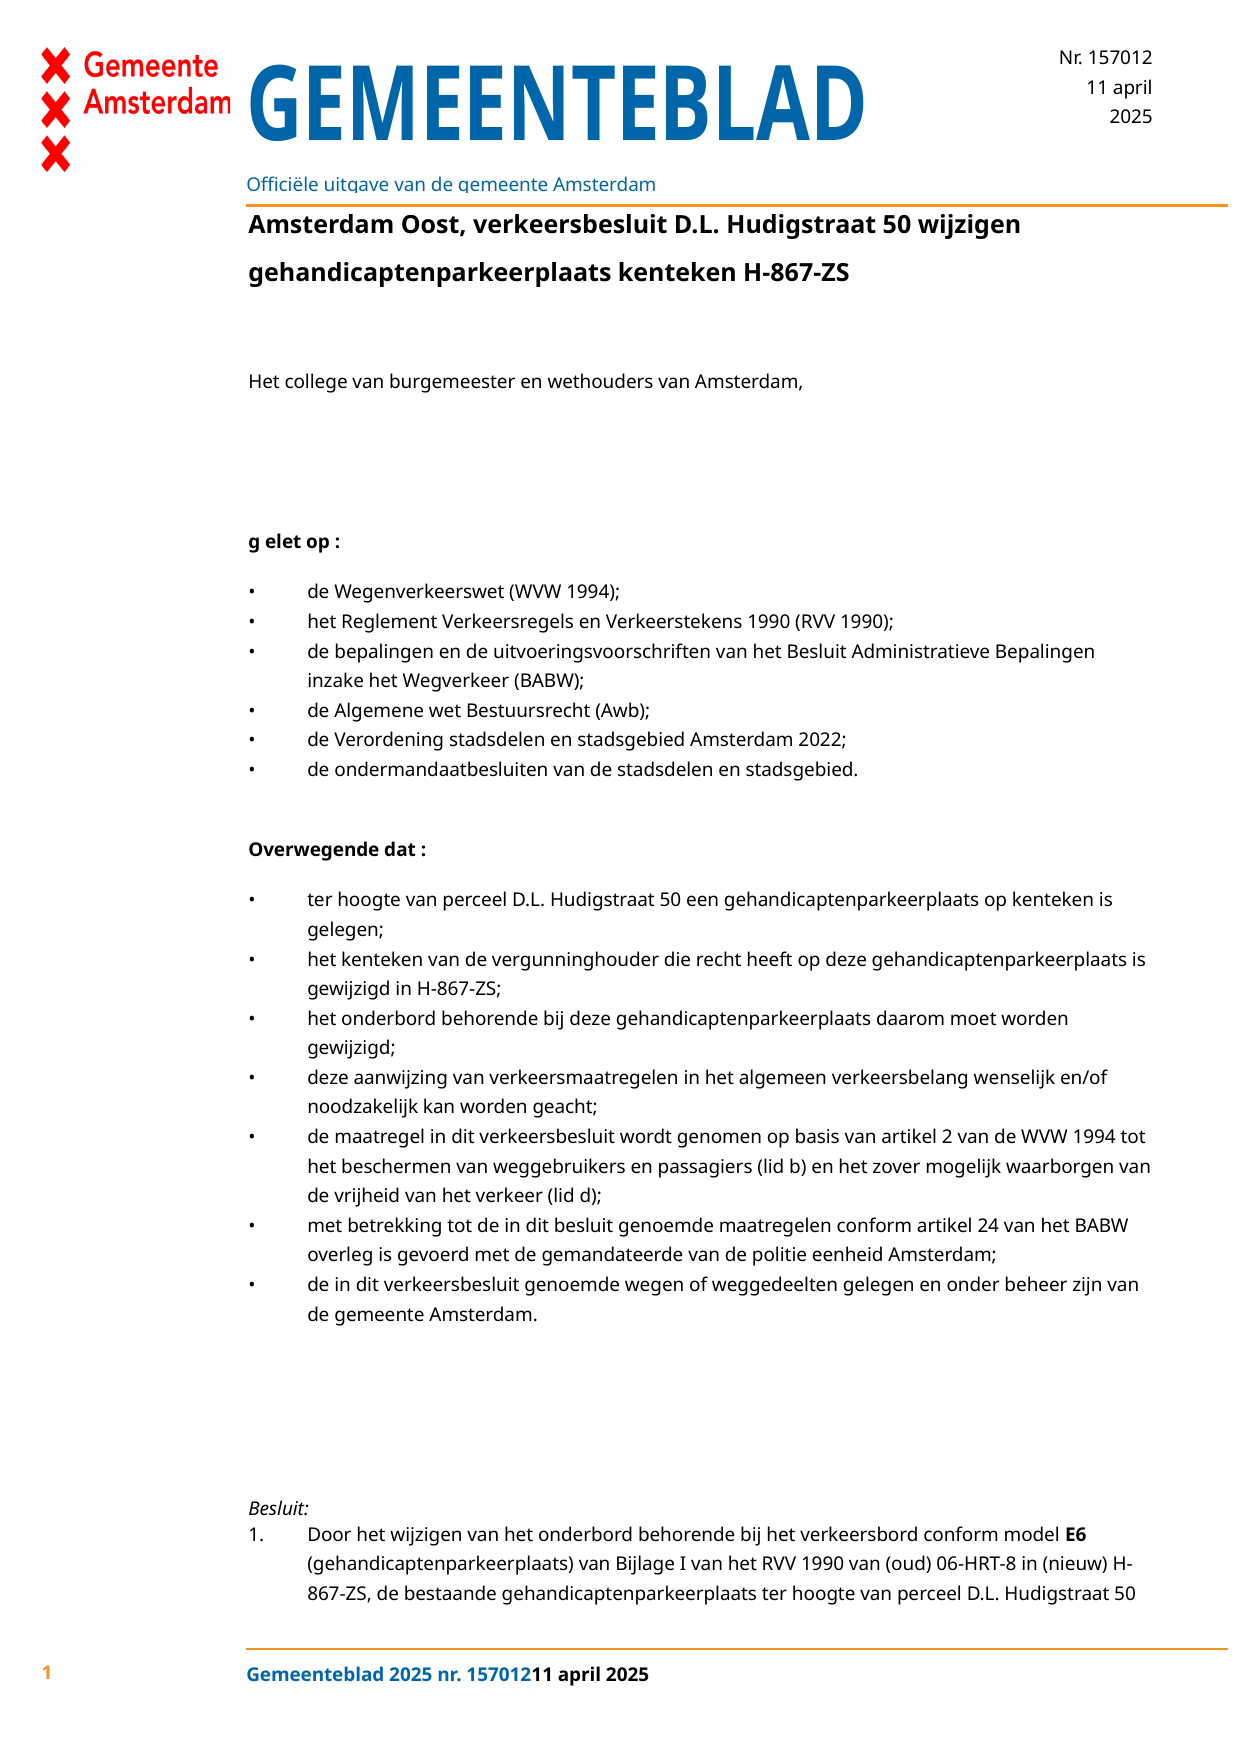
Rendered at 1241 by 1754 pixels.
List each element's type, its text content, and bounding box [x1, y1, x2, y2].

list de Algemene wet Bestuursrecht (Awb); [248, 697, 1152, 723]
list ter hoogte van perceel D.L. Hudigstraat 50 een gehandicaptenparkeerplaats op kenteken is gelegen; [248, 887, 1152, 942]
text Amsterdam Oost, verkeersbesluit D.L. Hudigstraat 50 wijzigen gehandicaptenparkeerplaats kenteken H-867-ZS [248, 207, 1152, 288]
list de in dit verkeersbesluit genoemde wegen of weggedeelten gelegen en onder beheer zijn van de gemeente Amsterdam. [248, 1271, 1152, 1326]
list Door het wijzigen van het onderbord behorende bij het verkeersbord conform model E6 (gehandicaptenparkeerplaats) van Bijlage I van het RVV 1990 van (oud) 06-HRT-8 in (nieuw) H-867-ZS, de bestaande gehandicaptenparkeerplaats ter hoogte van perceel D.L. Hudigstraat 50 [248, 1521, 1152, 1606]
list het Reglement Verkeersregels en Verkeerstekens 1990 (RVV 1990); [248, 608, 1152, 634]
text Besluit: [248, 1495, 1152, 1521]
list het kenteken van de vergunninghouder die recht heeft op deze gehandicaptenparkeerplaats is gewijzigd in H-867-ZS; [248, 946, 1152, 1001]
text g elet op : [248, 528, 1152, 554]
list de Wegenverkeerswet (WVW 1994); [248, 579, 1152, 604]
list de bepalingen en de uitvoeringsvoorschriften van het Besluit Administratieve Bepalingen inzake het Wegverkeer (BABW); [248, 638, 1152, 693]
list met betrekking tot de in dit besluit genoemde maatregelen conform artikel 24 van het BABW overleg is gevoerd met de gemandateerde van de politie eenheid Amsterdam; [248, 1212, 1152, 1267]
list de Verordening stadsdelen en stadsgebied Amsterdam 2022; [248, 727, 1152, 752]
list de maatregel in dit verkeersbesluit wordt genomen op basis van artikel 2 van de WVW 1994 tot het beschermen van weggebruikers en passagiers (lid b) en het zover mogelijk waarborgen van de vrijheid van het verkeer (lid d); [248, 1123, 1152, 1208]
text Het college van burgemeester en wethouders van Amsterdam, [248, 368, 1152, 394]
list deze aanwijzing van verkeersmaatregelen in het algemeen verkeersbelang wenselijk en/of noodzakelijk kan worden geacht; [248, 1064, 1152, 1119]
text Overwegende dat : [248, 836, 1152, 862]
list het onderbord behorende bij deze gehandicaptenparkeerplaats daarom moet worden gewijzigd; [248, 1005, 1152, 1060]
picture [41, 47, 231, 172]
list de ondermandaatbesluiten van de stadsdelen en stadsgebied. [248, 756, 1152, 782]
